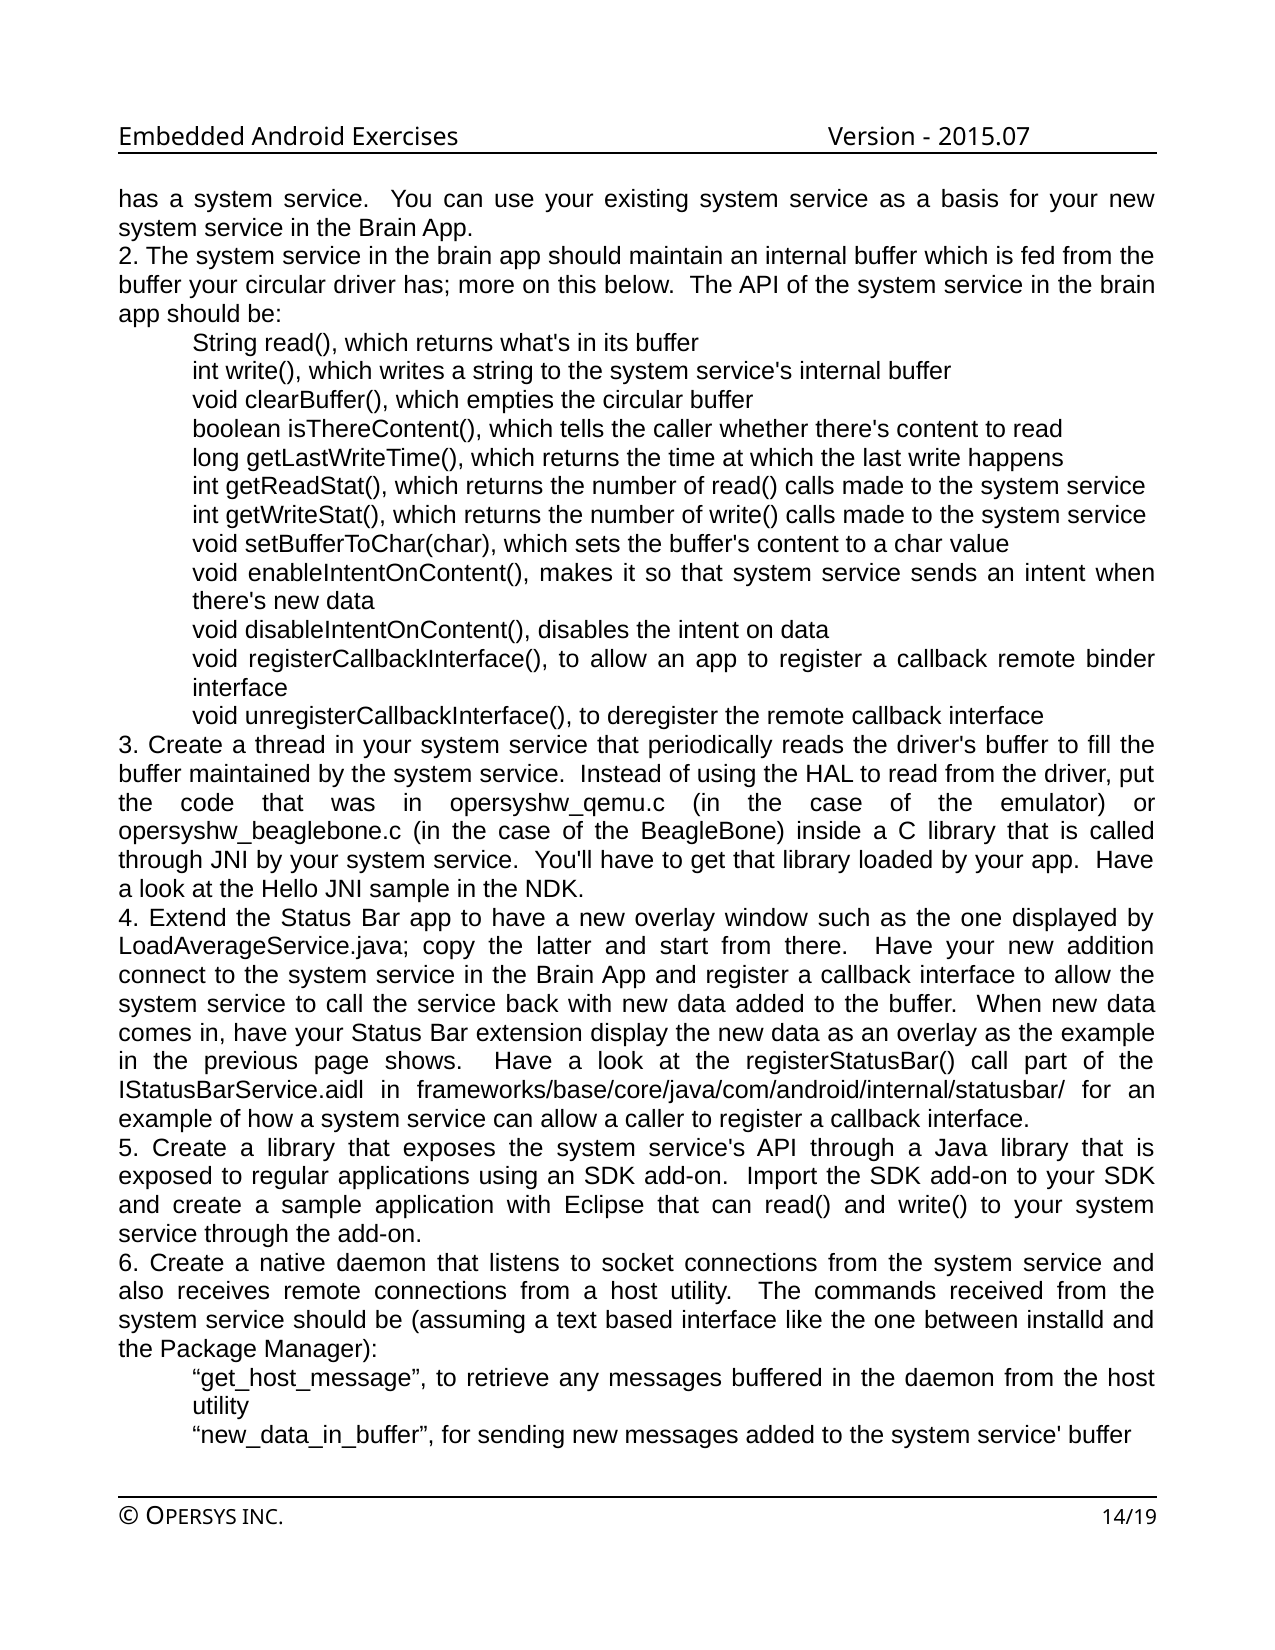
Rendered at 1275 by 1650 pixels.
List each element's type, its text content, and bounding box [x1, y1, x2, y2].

text void setBufferToChar(char), which sets the buffer's content to a char value [192, 529, 1157, 557]
text 5. Create a library that exposes the system service's API through a Java library that is exposed to regular applications using an SDK add-on. Import the SDK add-on to your SDK and create a sample application with Eclipse that can read() and write() to your system service through the add-on. [118, 1132, 1157, 1247]
text void unregisterCallbackInterface(), to deregister the remote callback interface [192, 701, 1157, 730]
text void enableIntentOnContent(), makes it so that system service sends an intent when there's new data [192, 557, 1157, 615]
text void disableIntentOnContent(), disables the intent on data [192, 615, 1157, 644]
text 3. Create a thread in your system service that periodically reads the driver's buffer to fill the buffer maintained by the system service. Instead of using the HAL to read from the driver, put the code that was in opersyshw_qemu.c (in the case of the emulator) or opersyshw_beaglebone.c (in the case of the BeagleBone) inside a C library that is called through JNI by your system service. You'll have to get that library loaded by your app. Have a look at the Hello JNI sample in the NDK. [118, 730, 1157, 902]
text void registerCallbackInterface(), to allow an app to register a callback remote binder interface [192, 644, 1157, 701]
text int getWriteStat(), which returns the number of write() calls made to the system service [192, 500, 1157, 529]
text String read(), which returns what's in its buffer [192, 327, 1157, 356]
text boolean isThereContent(), which tells the caller whether there's content to read [192, 414, 1157, 442]
text 4. Extend the Status Bar app to have a new overlay window such as the one displayed by LoadAverageService.java; copy the latter and start from there. Have your new addition connect to the system service in the Brain App and register a callback interface to allow the system service to call the service back with new data added to the buffer. When new data comes in, have your Status Bar extension display the new data as an overlay as the example in the previous page shows. Have a look at the registerStatusBar() call part of the IStatusBarService.aidl in frameworks/base/core/java/com/android/internal/statusbar/ for an example of how a system service can allow a caller to register a callback interface. [118, 902, 1157, 1132]
text has a system service. You can use your existing system service as a basis for your new system service in the Brain App. [118, 184, 1157, 241]
text 2. The system service in the brain app should maintain an internal buffer which is fed from the buffer your circular driver has; more on this below. The API of the system service in the brain app should be: [118, 241, 1157, 327]
text long getLastWriteTime(), which returns the time at which the last write happens [192, 442, 1157, 471]
text int write(), which writes a string to the system service's internal buffer [192, 356, 1157, 385]
text “get_host_message”, to retrieve any messages buffered in the daemon from the host utility [192, 1362, 1157, 1420]
text void clearBuffer(), which empties the circular buffer [192, 385, 1157, 414]
text 6. Create a native daemon that listens to socket connections from the system service and also receives remote connections from a host utility. The commands received from the system service should be (assuming a text based interface like the one between installd and the Package Manager): [118, 1247, 1157, 1362]
text “new_data_in_buffer”, for sending new messages added to the system service' buffer [192, 1420, 1157, 1449]
text int getReadStat(), which returns the number of read() calls made to the system service [192, 471, 1157, 500]
